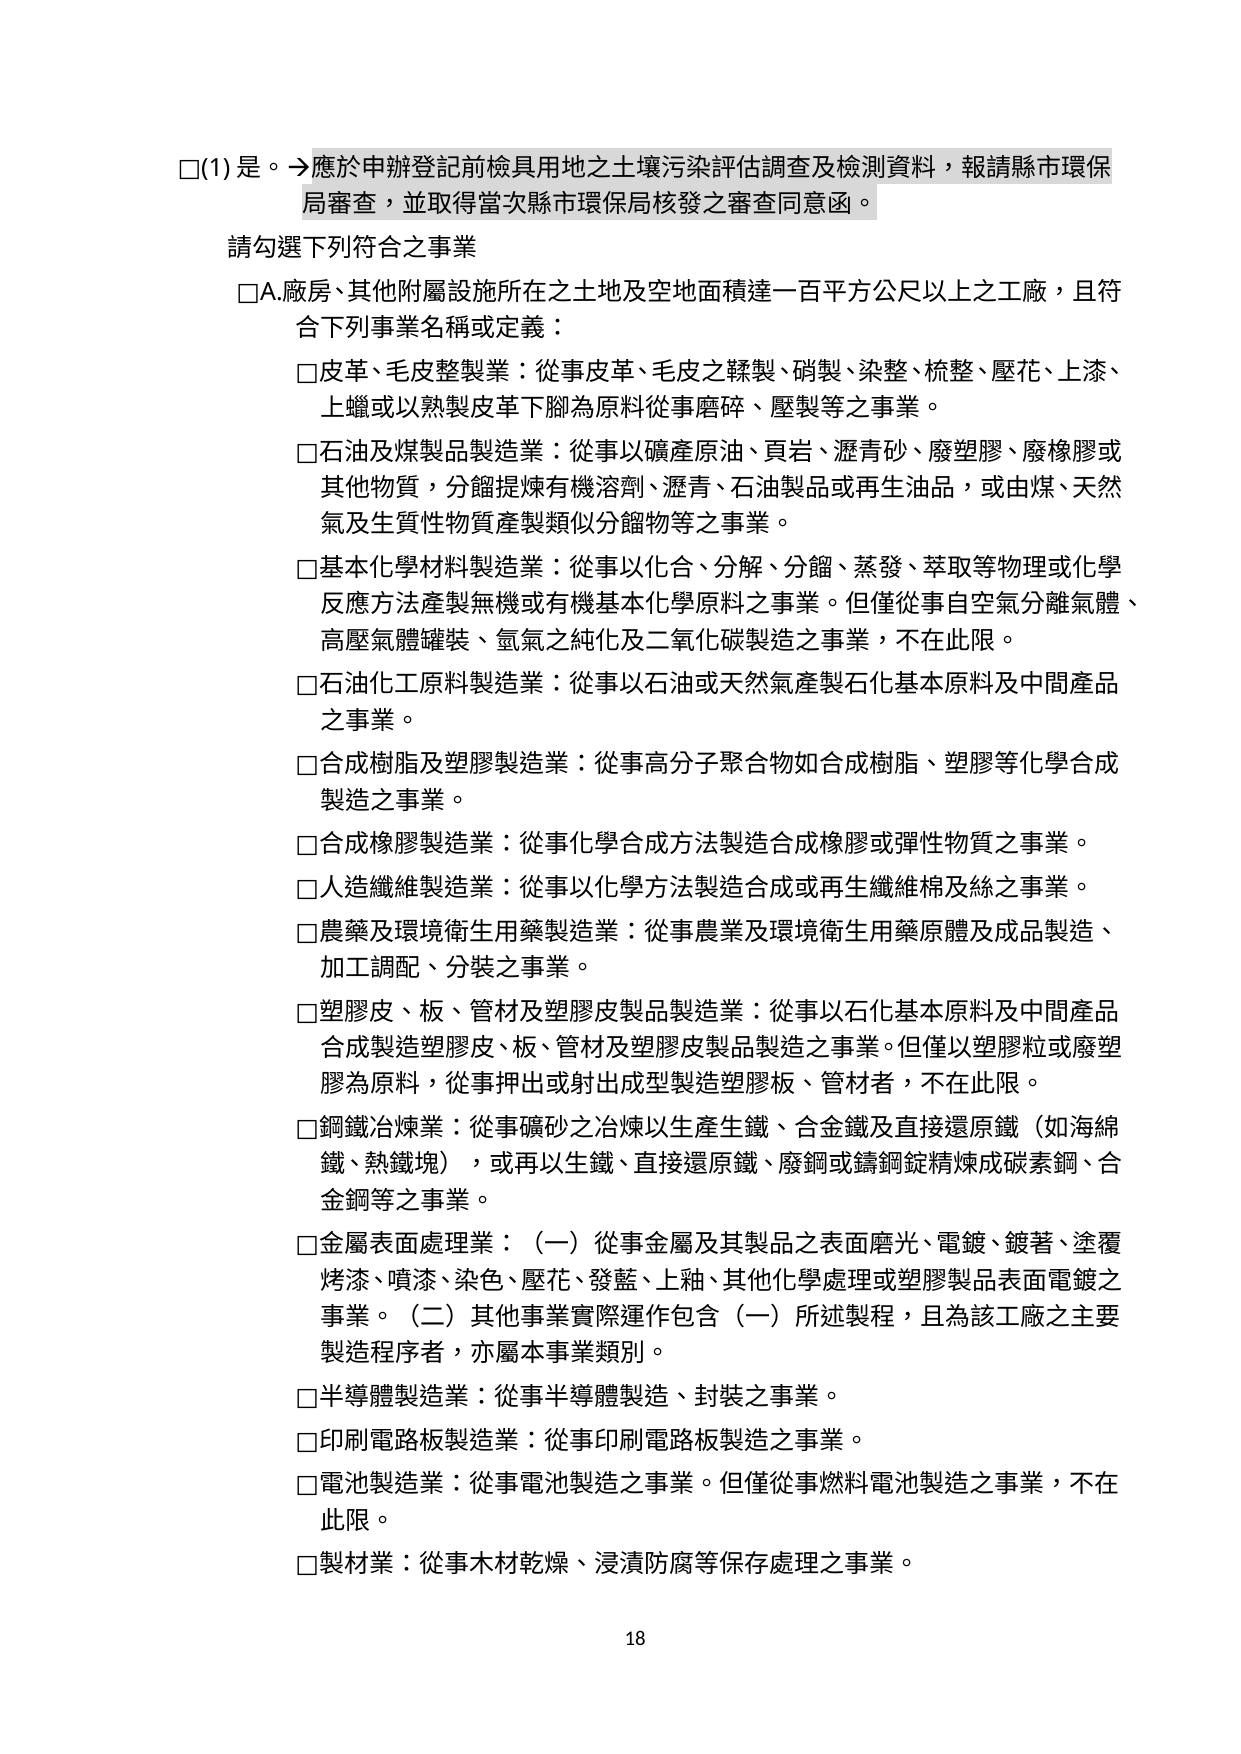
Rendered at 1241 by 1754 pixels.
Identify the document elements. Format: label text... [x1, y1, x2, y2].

text □製材業：從事木材乾燥、浸漬防腐等保存處理之事業。 [295, 1544, 1122, 1580]
text □合成樹脂及塑膠製造業：從事高分子聚合物如合成樹脂、塑膠等化學合成製造之事業。 [295, 744, 1122, 816]
text □鋼鐵冶煉業：從事礦砂之冶煉以生產生鐵、合金鐵及直接還原鐵（如海綿鐵、熱鐵塊），或再以生鐵、直接還原鐵、廢鋼或鑄鋼錠精煉成碳素鋼、合金鋼等之事業。 [295, 1108, 1122, 1216]
text □(1) 是。應於申辦登記前檢具用地之土壤污染評估調查及檢測資料，報請縣市環保局審查，並取得當次縣市環保局核發之審查同意函。 [177, 148, 1122, 220]
text □金屬表面處理業：（一）從事金屬及其製品之表面磨光、電鍍、鍍著、塗覆、烤漆、噴漆、染色、壓花、發藍、上釉、其他化學處理或塑膠製品表面電鍍之事業。（二）其他事業實際運作包含（一）所述製程，且為該工廠之主要製造程序者，亦屬本事業類別。 [295, 1224, 1122, 1369]
text □塑膠皮、板、管材及塑膠皮製品製造業：從事以石化基本原料及中間產品合成製造塑膠皮、板、管材及塑膠皮製品製造之事業。但僅以塑膠粒或廢塑膠為原料，從事押出或射出成型製造塑膠板、管材者，不在此限。 [295, 991, 1122, 1100]
text □合成橡膠製造業：從事化學合成方法製造合成橡膠或彈性物質之事業。 [295, 824, 1122, 860]
text □石油及煤製品製造業：從事以礦產原油、頁岩、瀝青砂、廢塑膠、廢橡膠或其他物質，分餾提煉有機溶劑、瀝青、石油製品或再生油品，或由煤、天然氣及生質性物質產製類似分餾物等之事業。 [295, 431, 1122, 540]
text □半導體製造業：從事半導體製造、封裝之事業。 [295, 1376, 1122, 1413]
text □A.廠房、其他附屬設施所在之土地及空地面積達一百平方公尺以上之工廠，且符合下列事業名稱或定義： [236, 271, 1122, 344]
text □印刷電路板製造業：從事印刷電路板製造之事業。 [295, 1420, 1122, 1456]
text □電池製造業：從事電池製造之事業。但僅從事燃料電池製造之事業，不在此限。 [295, 1464, 1122, 1536]
text □石油化工原料製造業：從事以石油或天然氣產製石化基本原料及中間產品之事業。 [295, 664, 1122, 736]
text □人造纖維製造業：從事以化學方法製造合成或再生纖維棉及絲之事業。 [295, 868, 1122, 904]
text 請勾選下列符合之事業 [177, 228, 1122, 264]
text □皮革、毛皮整製業：從事皮革、毛皮之鞣製、硝製、染整、梳整、壓花、上漆、上蠟或以熟製皮革下腳為原料從事磨碎、壓製等之事業。 [295, 351, 1122, 424]
text □基本化學材料製造業：從事以化合、分解、分餾、蒸發、萃取等物理或化學反應方法產製無機或有機基本化學原料之事業。但僅從事自空氣分離氣體、高壓氣體罐裝、氫氣之純化及二氧化碳製造之事業，不在此限。 [295, 548, 1122, 656]
text □農藥及環境衛生用藥製造業：從事農業及環境衛生用藥原體及成品製造、加工調配、分裝之事業。 [295, 911, 1122, 984]
